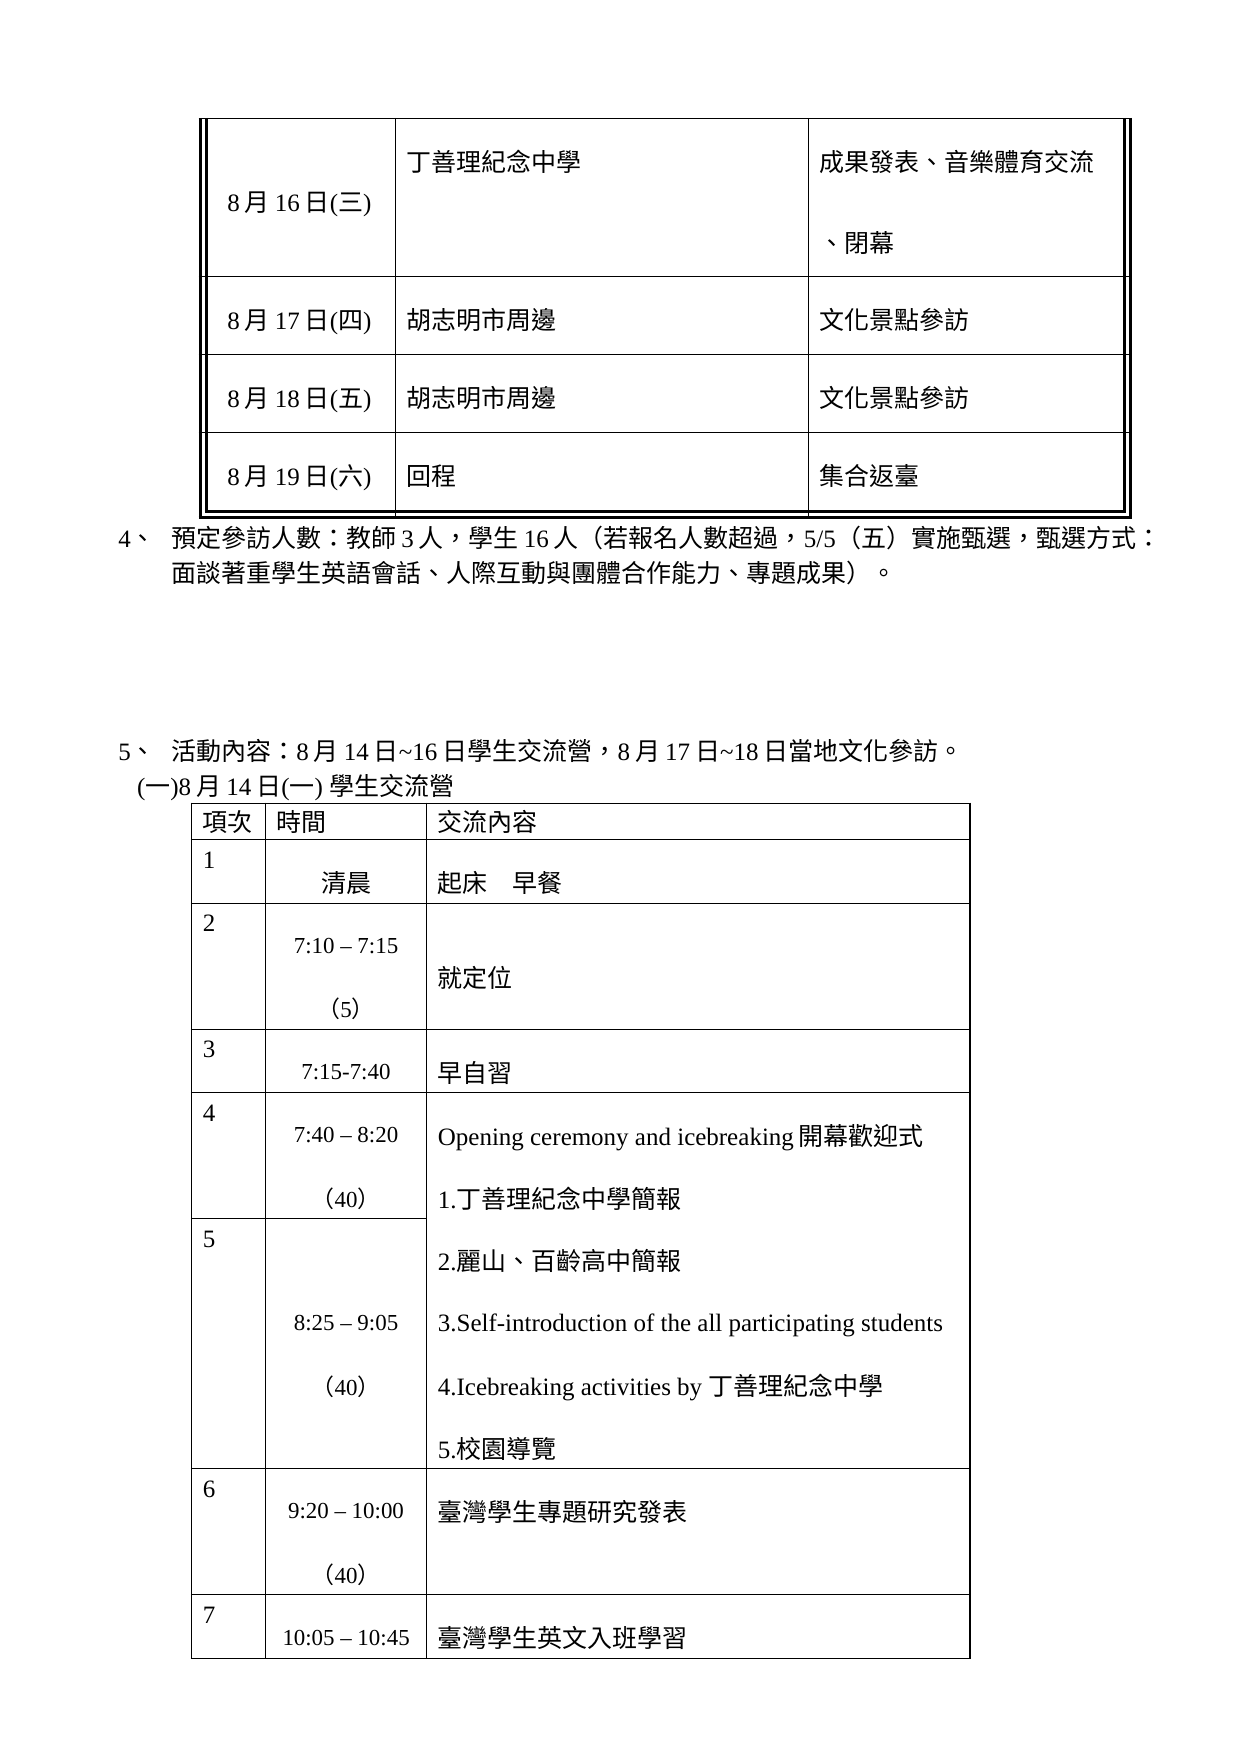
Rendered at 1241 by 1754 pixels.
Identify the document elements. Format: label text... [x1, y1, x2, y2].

table_cell 7:15-7:40 [266, 1030, 426, 1092]
table_cell 就定位 [427, 904, 969, 1028]
table_cell 8月16日(三) [208, 119, 395, 276]
list 活動內容：8月14日~16日學生交流營，8月17日~18日當地文化參訪。 [118, 732, 1137, 767]
table_cell 丁善理紀念中學 [396, 119, 808, 276]
text (一)8月14日(一) 學生交流營 [118, 767, 1137, 802]
table_cell 3 [192, 1030, 265, 1092]
table_cell 2 [192, 904, 265, 1028]
table_cell 文化景點參訪 [809, 355, 1123, 432]
table_cell Opening ceremony and icebreaking開幕歡迎式 1.丁善理紀念中學簡報 2.麗山、百齡高中簡報 3.Self-introduction of the all participating students 4.Icebreaking activities by 丁善理紀念中學 5.校園導覽 [427, 1093, 969, 1468]
table_cell 8月17日(四) [208, 277, 395, 354]
table_cell 早自習 [427, 1030, 969, 1092]
table_cell 7:10 – 7:15 （5） [266, 904, 426, 1028]
table_header 交流內容 [427, 804, 969, 839]
table_cell 8:25 – 9:05 （40） [266, 1219, 426, 1468]
table_cell 文化景點參訪 [809, 277, 1123, 354]
list 預定參訪人數：教師3人，學生16人（若報名人數超過，5/5（五）實施甄選，甄選方式：面談著重學生英語會話、人際互動與團體合作能力、專題成果）。 [118, 519, 1137, 590]
table_cell 9:20 – 10:00 （40） [266, 1469, 426, 1594]
table_cell 8月18日(五) [208, 355, 395, 432]
table_cell 5 [192, 1219, 265, 1468]
table_cell 4 [192, 1093, 265, 1218]
table_cell 6 [192, 1469, 265, 1594]
table_header 項次 [192, 804, 265, 839]
table_cell 7 [192, 1595, 265, 1658]
table_cell 7:40 – 8:20 （40） [266, 1093, 426, 1218]
table_cell 集合返臺 [809, 433, 1123, 510]
table_cell 起床 早餐 [427, 840, 969, 902]
table_cell 清晨 [266, 840, 426, 902]
table_cell 成果發表、音樂體育交流 、閉幕 [809, 119, 1123, 276]
table_cell 1 [192, 840, 265, 902]
table_cell 10:05 – 10:45 [266, 1595, 426, 1658]
table_cell 胡志明市周邊 [396, 277, 808, 354]
table_cell 臺灣學生專題研究發表 [427, 1469, 969, 1594]
table_cell 8月19日(六) [208, 433, 395, 510]
table_cell 回程 [396, 433, 808, 510]
table_cell 胡志明市周邊 [396, 355, 808, 432]
table_cell 臺灣學生英文入班學習 [427, 1595, 969, 1658]
table_header 時間 [266, 804, 426, 839]
